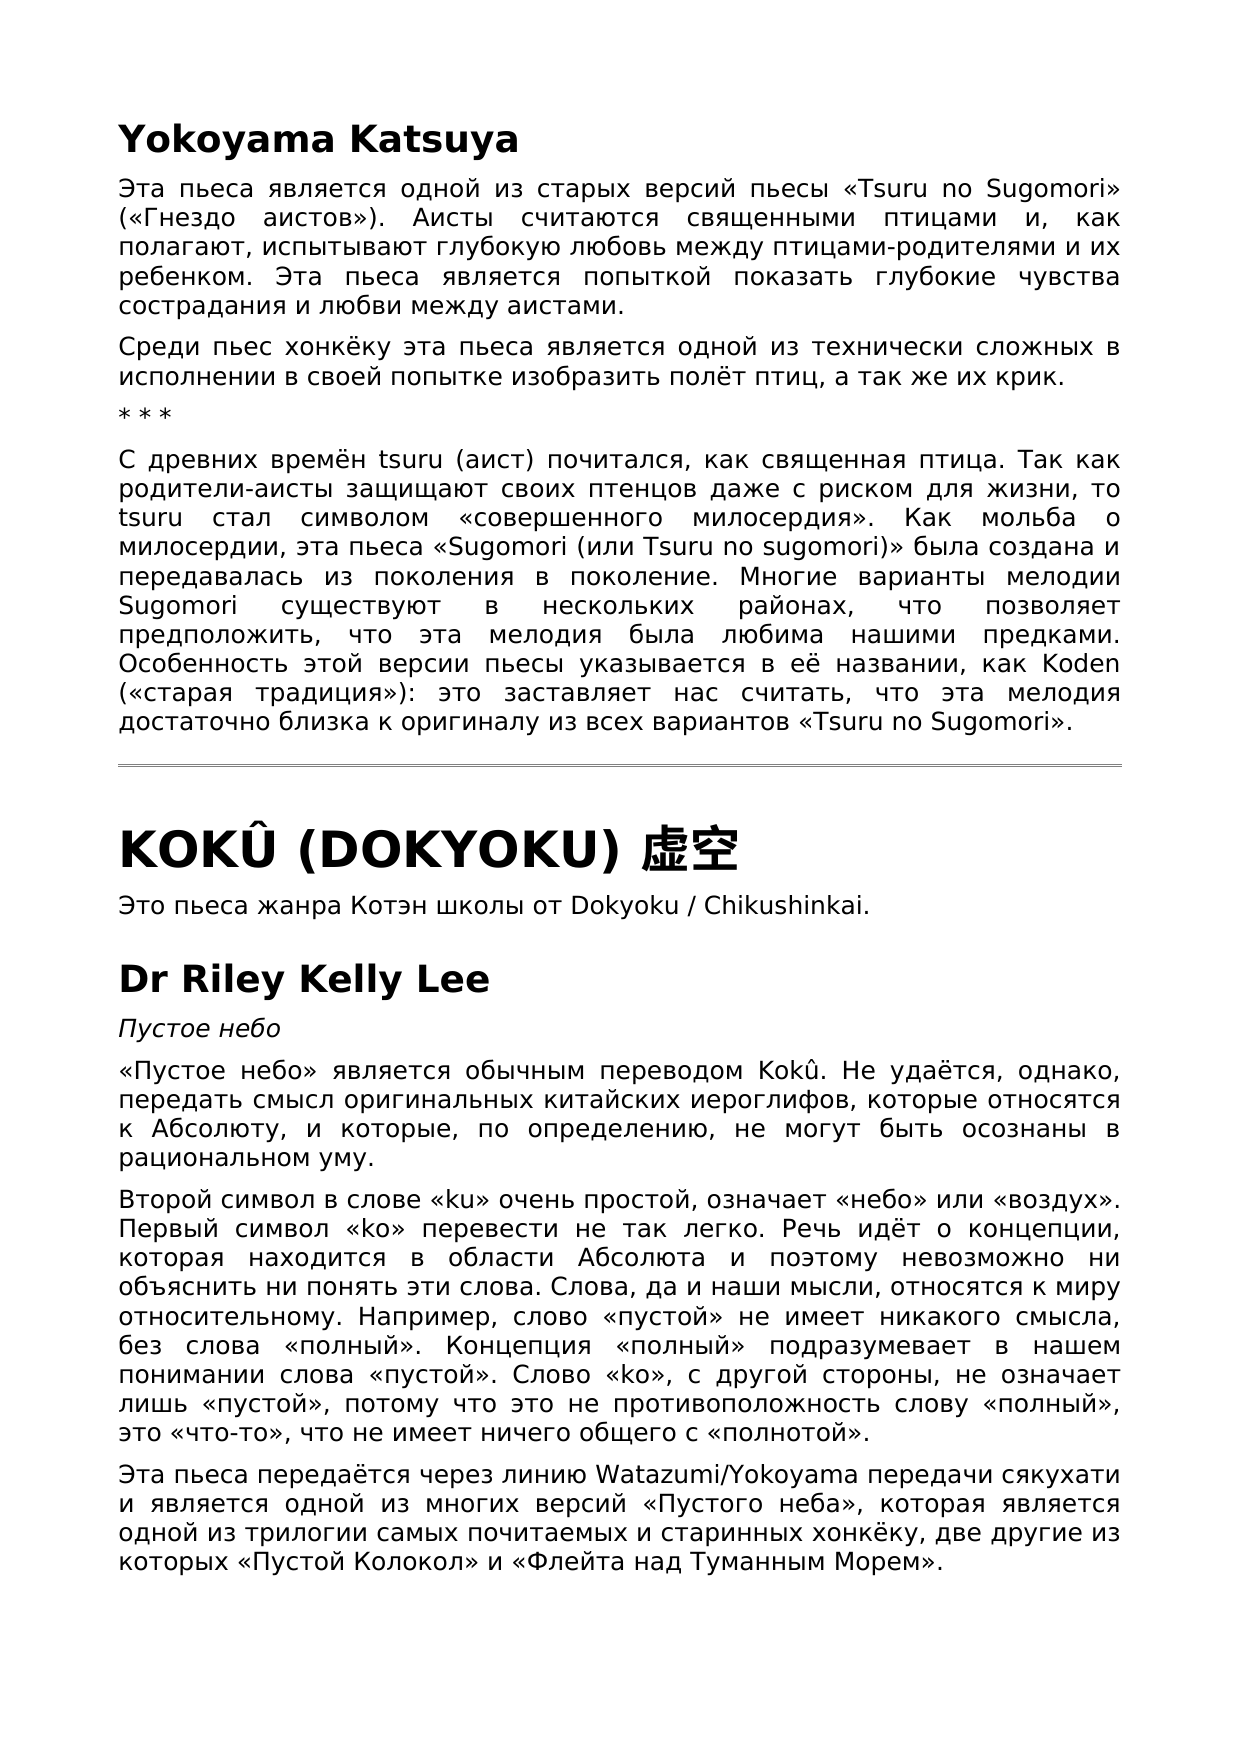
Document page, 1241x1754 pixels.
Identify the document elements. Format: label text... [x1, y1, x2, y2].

text Эта пьеса является одной из старых версий пьесы «Tsuru no Sugomori» («Гнездо аистов»). Аисты считаются священными птицами и, как полагают, испытывают глубокую любовь между птицами-родителями и их ребенком. Эта пьеса является попыткой показать глубокие чувства сострадания и любви между аистами. [118, 174, 1122, 320]
text С древних времён tsuru (аист) почитался, как священная птица. Так как родители-аисты защищают своих птенцов даже с риском для жизни, то tsuru стал символом «совершенного милосердия». Как мольба о милосердии, эта пьеса «Sugomori (или Tsuru no sugomori)» была создана и передавалась из поколения в поколение. Многие варианты мелодии Sugomori существуют в нескольких районах, что позволяет предположить, что эта мелодия была любима нашими предками. Особенность этой версии пьесы указывается в её названии, как Koden («старая традиция»): это заставляет нас считать, что эта мелодия достаточно близка к оригиналу из всех вариантов «Tsuru no Sugomori». [118, 445, 1122, 737]
text Пустое небо [118, 1014, 1122, 1043]
text * * * [118, 403, 1122, 433]
text Эта пьеса передаётся через линию Watazumi/Yokoyama передачи сякухати и является одной из многих версий «Пустого неба», которая является одной из трилогии самых почитаемых и старинных хонкёку, две другие из которых «Пустой Колокол» и «Флейта над Туманным Морем». [118, 1460, 1122, 1577]
subtitle KOKÛ (DOKYOKU) 虚空 [118, 821, 1122, 879]
subtitle Yokoyama Katsuya [118, 118, 1122, 162]
text Второй символ в слове «ku» очень простой, означает «небо» или «воздух». Первый символ «ko» перевести не так легко. Речь идёт о концепции, которая находится в области Абсолюта и поэтому невозможно ни объяснить ни понять эти слова. Слова, да и наши мысли, относятся к миру относительному. Например, слово «пустой» не имеет никакого смысла, без слова «полный». Концепция «полный» подразумевает в нашем понимании слова «пустой». Слово «ko», с другой стороны, не означает лишь «пустой», потому что это не противоположность слову «полный», это «что-то», что не имеет ничего общего с «полнотой». [118, 1185, 1122, 1447]
text «Пустое небо» является обычным переводом Kokû. Не удаётся, однако, передать смысл оригинальных китайских иероглифов, которые относятся к Абсолюту, и которые, по определению, не могут быть осознаны в рациональном уму. [118, 1056, 1122, 1172]
text Это пьеса жанра Котэн школы от Dokyoku / Chikushinkai. [118, 891, 1122, 921]
text Среди пьес хонкёку эта пьеса является одной из технически сложных в исполнении в своей попытке изобразить полёт птиц, а так же их крик. [118, 333, 1122, 391]
subtitle Dr Riley Kelly Lee [118, 958, 1122, 1002]
